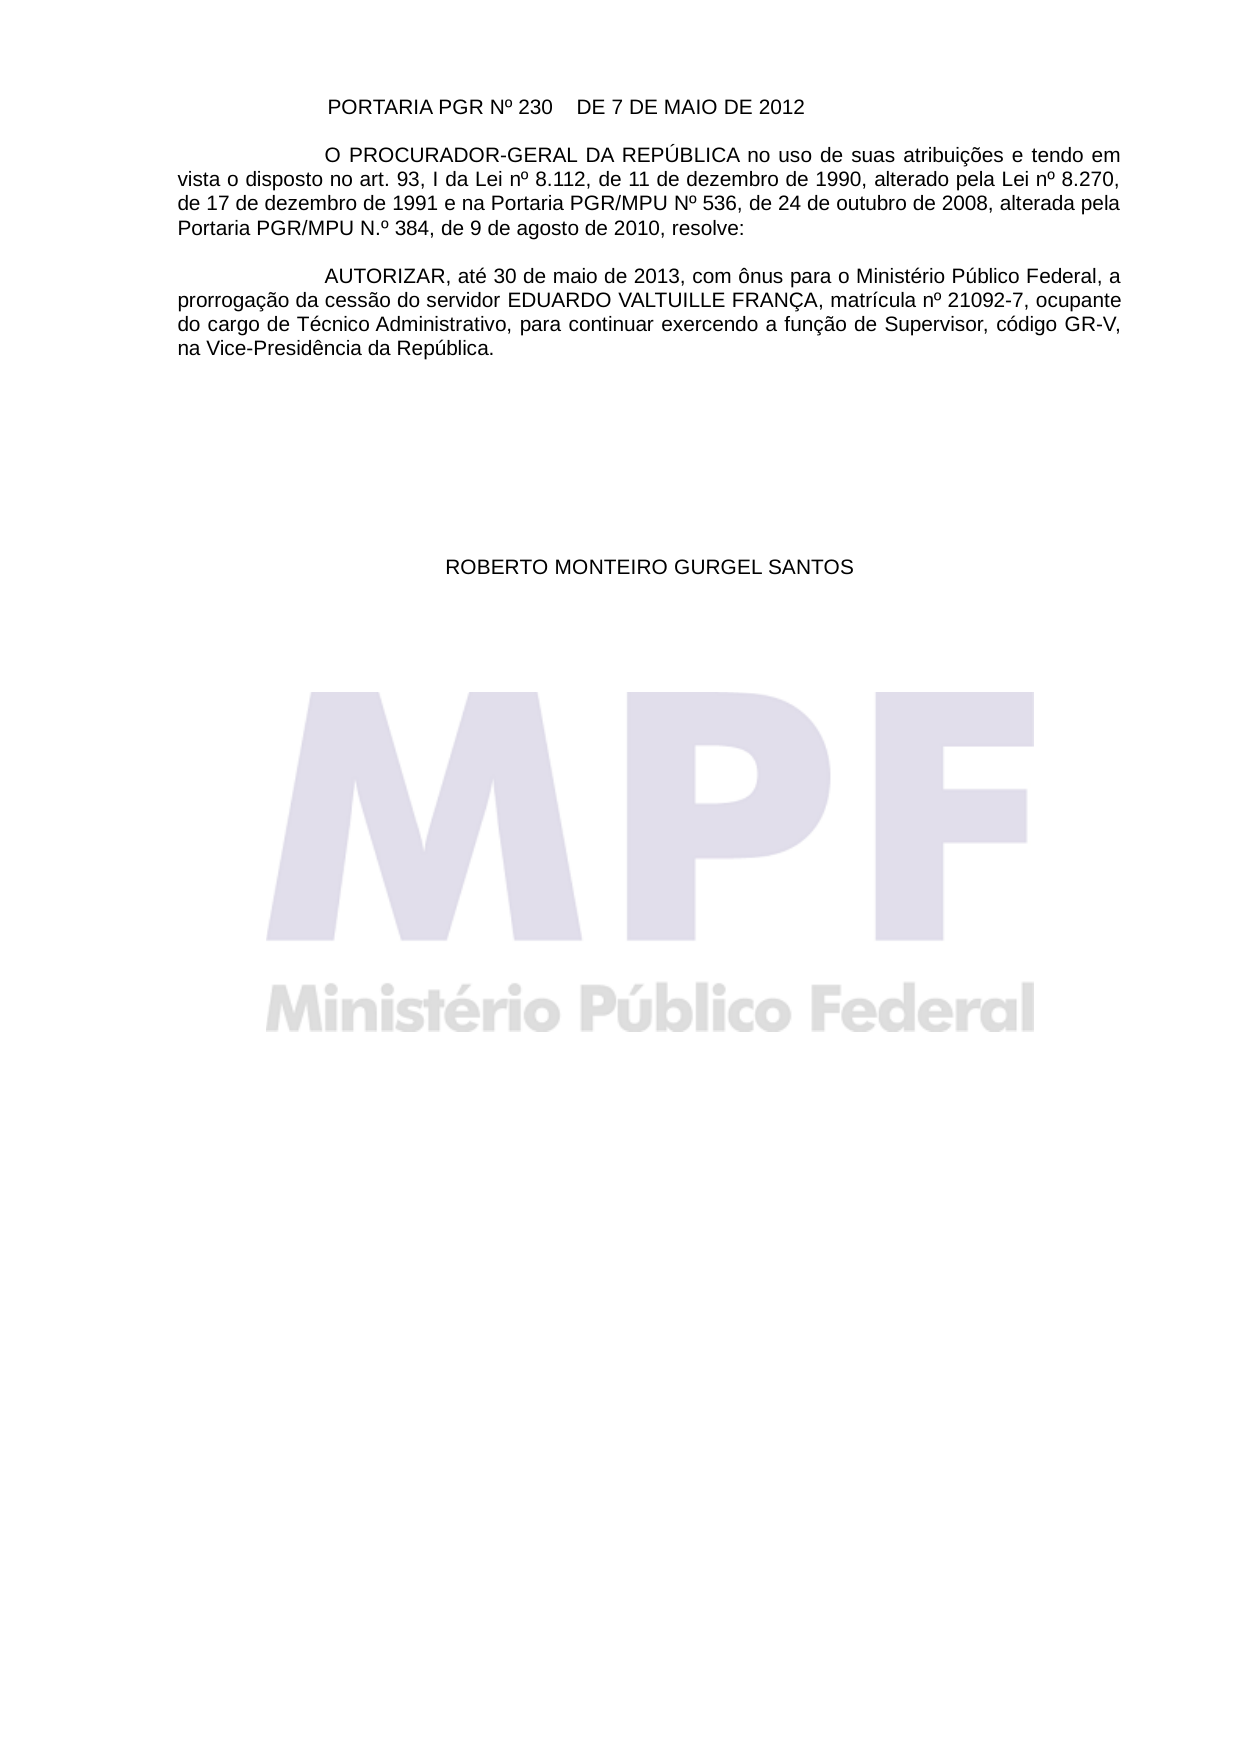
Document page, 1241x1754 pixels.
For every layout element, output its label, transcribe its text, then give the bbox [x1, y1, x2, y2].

subtitle PORTARIA PGR Nº 230 DE 7 DE MAIO DE 2012 [177, 95, 1122, 119]
text AUTORIZAR, até 30 de maio de 2013, com ônus para o Ministério Público Federal, a prorrogação da cessão do servidor EDUARDO VALTUILLE FRANÇA, matrícula nº 21092-7, ocupante do cargo de Técnico Administrativo, para continuar exercendo a função de Supervisor, código GR-V, na Vice-Presidência da República. [177, 263, 1122, 360]
picture [266, 692, 1034, 1032]
text O PROCURADOR-GERAL DA REPÚBLICA no uso de suas atribuições e tendo em vista o disposto no art. 93, I da Lei nº 8.112, de 11 de dezembro de 1990, alterado pela Lei nº 8.270, de 17 de dezembro de 1991 e na Portaria PGR/MPU Nº 536, de 24 de outubro de 2008, alterada pela Portaria PGR/MPU N.º 384, de 9 de agosto de 2010, resolve: [177, 143, 1122, 239]
subtitle ROBERTO MONTEIRO GURGEL SANTOS [177, 555, 1122, 579]
